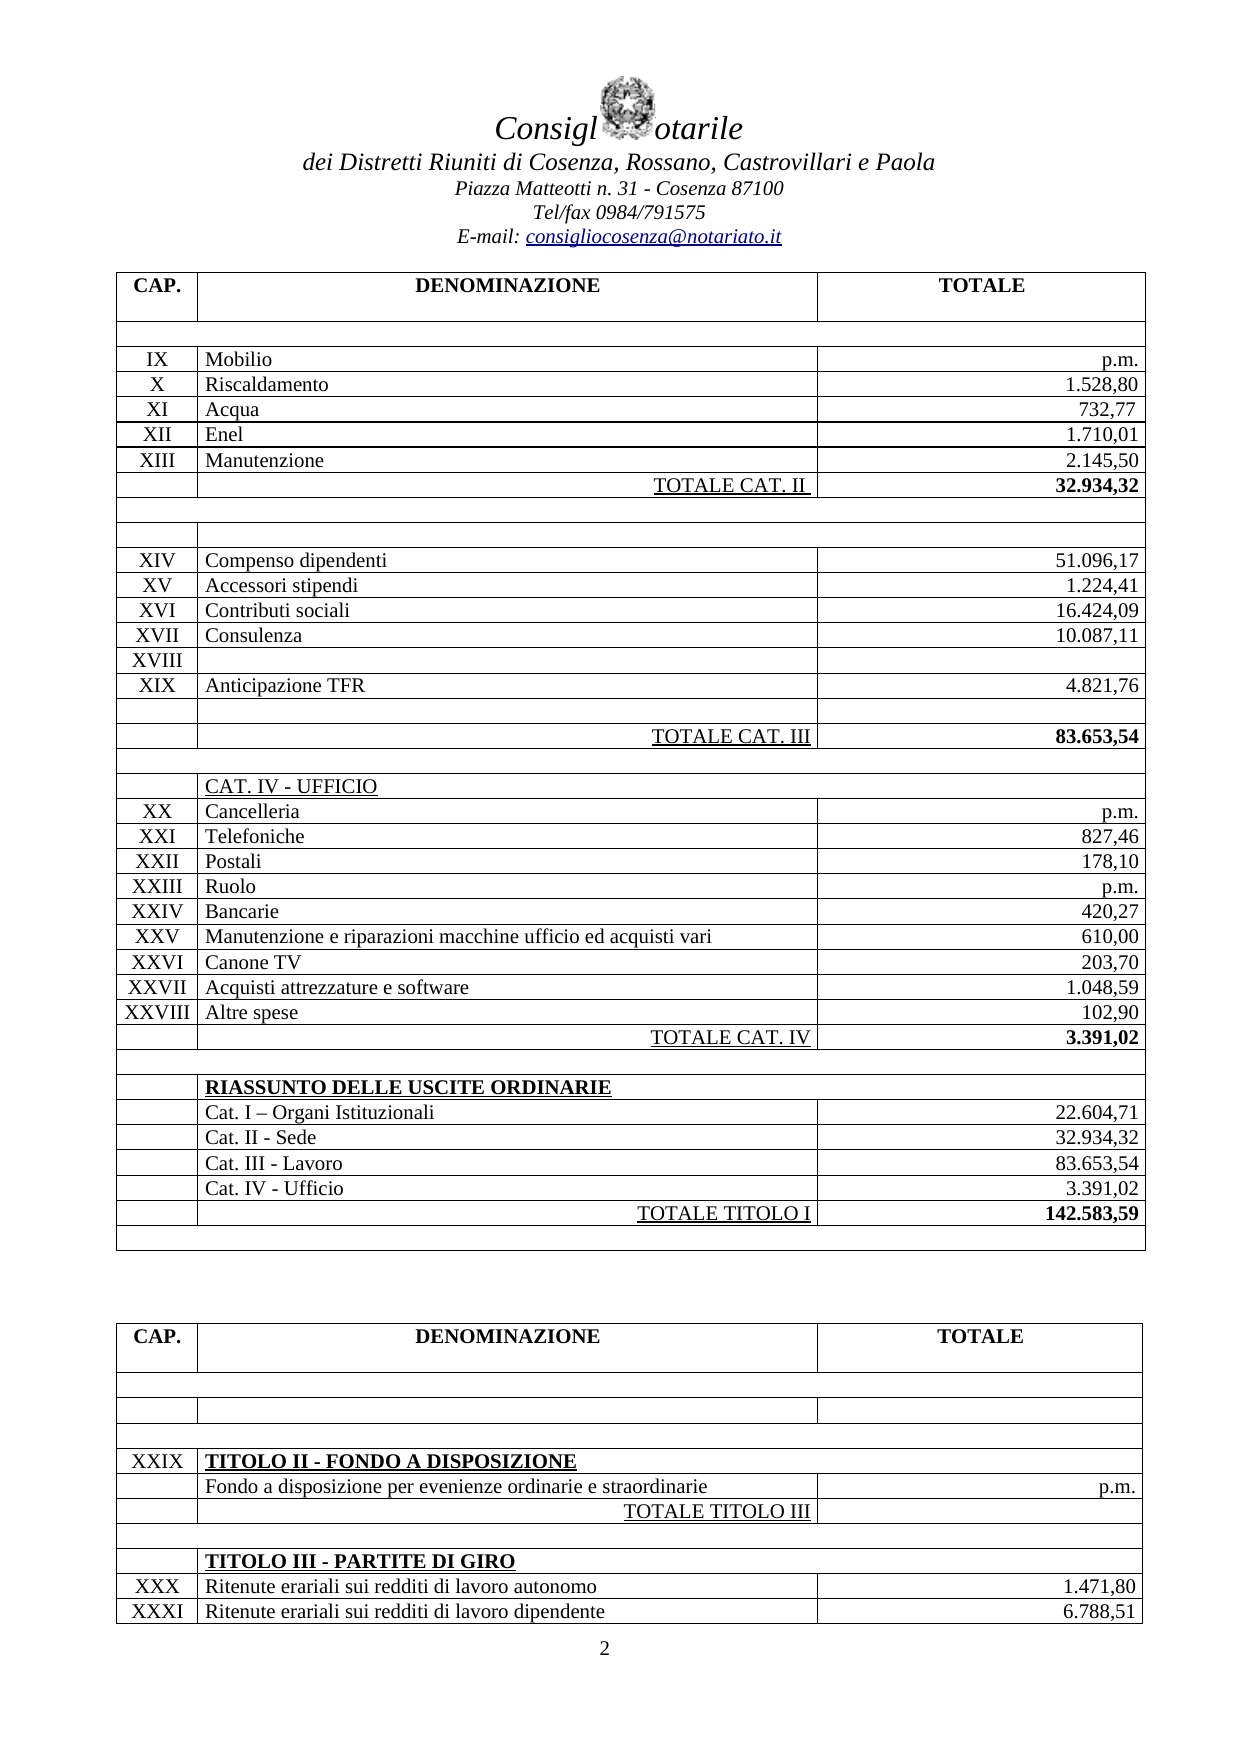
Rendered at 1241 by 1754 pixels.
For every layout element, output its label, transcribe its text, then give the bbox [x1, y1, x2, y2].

table_cell XXVI [117, 950, 197, 974]
table_cell Enel [198, 423, 817, 446]
table_cell [117, 1398, 197, 1422]
table_cell [117, 1150, 197, 1174]
table_cell Cat. I – Organi Istituzionali [198, 1100, 817, 1124]
table_cell 22.604,71 [818, 1100, 1145, 1124]
table_cell [117, 749, 1145, 773]
table_cell 732,77 [818, 397, 1145, 421]
table_cell 2.145,50 [818, 448, 1145, 472]
table_cell XIII [117, 448, 197, 472]
table_cell 4.821,76 [818, 674, 1145, 697]
table_cell Manutenzione e riparazioni macchine ufficio ed acquisti vari [198, 925, 817, 948]
table_cell 32.934,32 [818, 1125, 1145, 1149]
table_cell [117, 774, 197, 798]
table_cell [117, 1025, 197, 1049]
table_cell [117, 1075, 197, 1099]
table_cell 10.087,11 [818, 623, 1145, 647]
table_cell XV [117, 573, 197, 597]
table_cell XXIII [117, 874, 197, 898]
table_cell TITOLO II - FONDO A DISPOSIZIONE [198, 1449, 1142, 1473]
table_cell [117, 1474, 197, 1498]
table_cell Accessori stipendi [198, 573, 817, 597]
table_cell [117, 498, 1145, 522]
table_cell Canone TV [198, 950, 817, 974]
table_cell [818, 1499, 1142, 1523]
table_cell Acqua [198, 397, 817, 421]
table_cell XVII [117, 623, 197, 647]
table_cell [117, 523, 197, 547]
table_cell [198, 699, 817, 723]
table_cell XXIX [117, 1449, 197, 1473]
table_cell [198, 1398, 817, 1422]
table_cell [117, 1373, 1142, 1397]
table_cell [198, 523, 1145, 547]
table_cell p.m. [818, 347, 1145, 371]
table_cell 83.653,54 [818, 1150, 1145, 1174]
table_cell [818, 1398, 1142, 1422]
table_cell Cancelleria [198, 799, 817, 823]
table_cell [117, 1201, 197, 1225]
table_cell Cat. III - Lavoro [198, 1150, 817, 1174]
table_cell p.m. [818, 874, 1145, 898]
table_header DENOMINAZIONE [198, 1324, 817, 1372]
table_cell 1.528,80 [818, 372, 1145, 396]
table_cell Altre spese [198, 1000, 817, 1024]
table_cell [117, 1125, 197, 1149]
table_cell [117, 1050, 1145, 1074]
table_cell 203,70 [818, 950, 1145, 974]
table_cell 3.391,02 [818, 1025, 1145, 1049]
table_cell [117, 699, 197, 723]
table_cell RIASSUNTO DELLE USCITE ORDINARIE [198, 1075, 1145, 1099]
table_cell XI [117, 397, 197, 421]
table_cell Anticipazione TFR [198, 674, 817, 697]
table_cell Cat. II - Sede [198, 1125, 817, 1149]
table_cell TOTALE CAT. III [198, 724, 817, 748]
table_cell [117, 1100, 197, 1124]
table_cell Manutenzione [198, 448, 817, 472]
table_cell Contributi sociali [198, 598, 817, 622]
table_cell Compenso dipendenti [198, 548, 817, 572]
table_header TOTALE [818, 1324, 1142, 1372]
table_cell 610,00 [818, 925, 1145, 948]
table_cell TOTALE CAT. II [198, 473, 817, 497]
table_cell Telefoniche [198, 824, 817, 848]
table_cell XIX [117, 674, 197, 697]
table_cell TOTALE TITOLO I [198, 1201, 817, 1225]
table_cell 32.934,32 [818, 473, 1145, 497]
table_cell 16.424,09 [818, 598, 1145, 622]
table_cell XXI [117, 824, 197, 848]
table_cell XVI [117, 598, 197, 622]
table_cell Mobilio [198, 347, 817, 371]
table_cell IX [117, 347, 197, 371]
table_cell X [117, 372, 197, 396]
table_cell XXX [117, 1574, 197, 1598]
table_cell 1.048,59 [818, 975, 1145, 999]
table_cell 142.583,59 [818, 1201, 1145, 1225]
table_cell XII [117, 423, 197, 446]
table_cell TOTALE TITOLO III [198, 1499, 817, 1523]
table_cell [117, 1424, 1142, 1447]
table_cell 102,90 [818, 1000, 1145, 1024]
table_cell Fondo a disposizione per evenienze ordinarie e straordinarie [198, 1474, 817, 1498]
table_cell 178,10 [818, 849, 1145, 873]
table_cell XXII [117, 849, 197, 873]
table_cell XX [117, 799, 197, 823]
table_cell Postali [198, 849, 817, 873]
table_cell [117, 1176, 197, 1199]
table_header TOTALE [818, 273, 1145, 321]
table_cell XXV [117, 925, 197, 948]
table_cell XIV [117, 548, 197, 572]
table_cell XXXI [117, 1599, 197, 1623]
table_cell 1.224,41 [818, 573, 1145, 597]
table_cell 827,46 [818, 824, 1145, 848]
table_cell [117, 1226, 1145, 1250]
table_header CAP. [117, 1324, 197, 1372]
table_cell XXVIII [117, 1000, 197, 1024]
table_cell 420,27 [818, 899, 1145, 923]
table_cell Consulenza [198, 623, 817, 647]
table_cell 6.788,51 [818, 1599, 1142, 1623]
table_cell Ritenute erariali sui redditi di lavoro autonomo [198, 1574, 817, 1598]
table_cell Riscaldamento [198, 372, 817, 396]
table_cell Cat. IV - Ufficio [198, 1176, 817, 1199]
table_cell p.m. [818, 799, 1145, 823]
table_cell [818, 699, 1145, 723]
table_cell 83.653,54 [818, 724, 1145, 748]
table_cell [117, 473, 197, 497]
table_cell 3.391,02 [818, 1176, 1145, 1199]
table_cell Bancarie [198, 899, 817, 923]
table_cell [117, 1524, 1142, 1548]
table_cell XXVII [117, 975, 197, 999]
table_cell [117, 1549, 197, 1573]
table_cell 51.096,17 [818, 548, 1145, 572]
table_cell [117, 724, 197, 748]
table_cell 1.710,01 [818, 423, 1145, 446]
table_header CAP. [117, 273, 197, 321]
table_header DENOMINAZIONE [198, 273, 817, 321]
table_cell Acquisti attrezzature e software [198, 975, 817, 999]
table_cell [117, 322, 1145, 346]
table_cell CAT. IV - UFFICIO [198, 774, 1145, 798]
table_cell [117, 1499, 197, 1523]
table_cell Ritenute erariali sui redditi di lavoro dipendente [198, 1599, 817, 1623]
table_cell [198, 648, 817, 672]
table_cell [818, 648, 1145, 672]
table_cell TOTALE CAT. IV [198, 1025, 817, 1049]
table_cell TITOLO III - PARTITE DI GIRO [198, 1549, 1142, 1573]
table_cell XVIII [117, 648, 197, 672]
table_cell p.m. [818, 1474, 1142, 1498]
table_cell Ruolo [198, 874, 817, 898]
table_cell 1.471,80 [818, 1574, 1142, 1598]
table_cell XXIV [117, 899, 197, 923]
